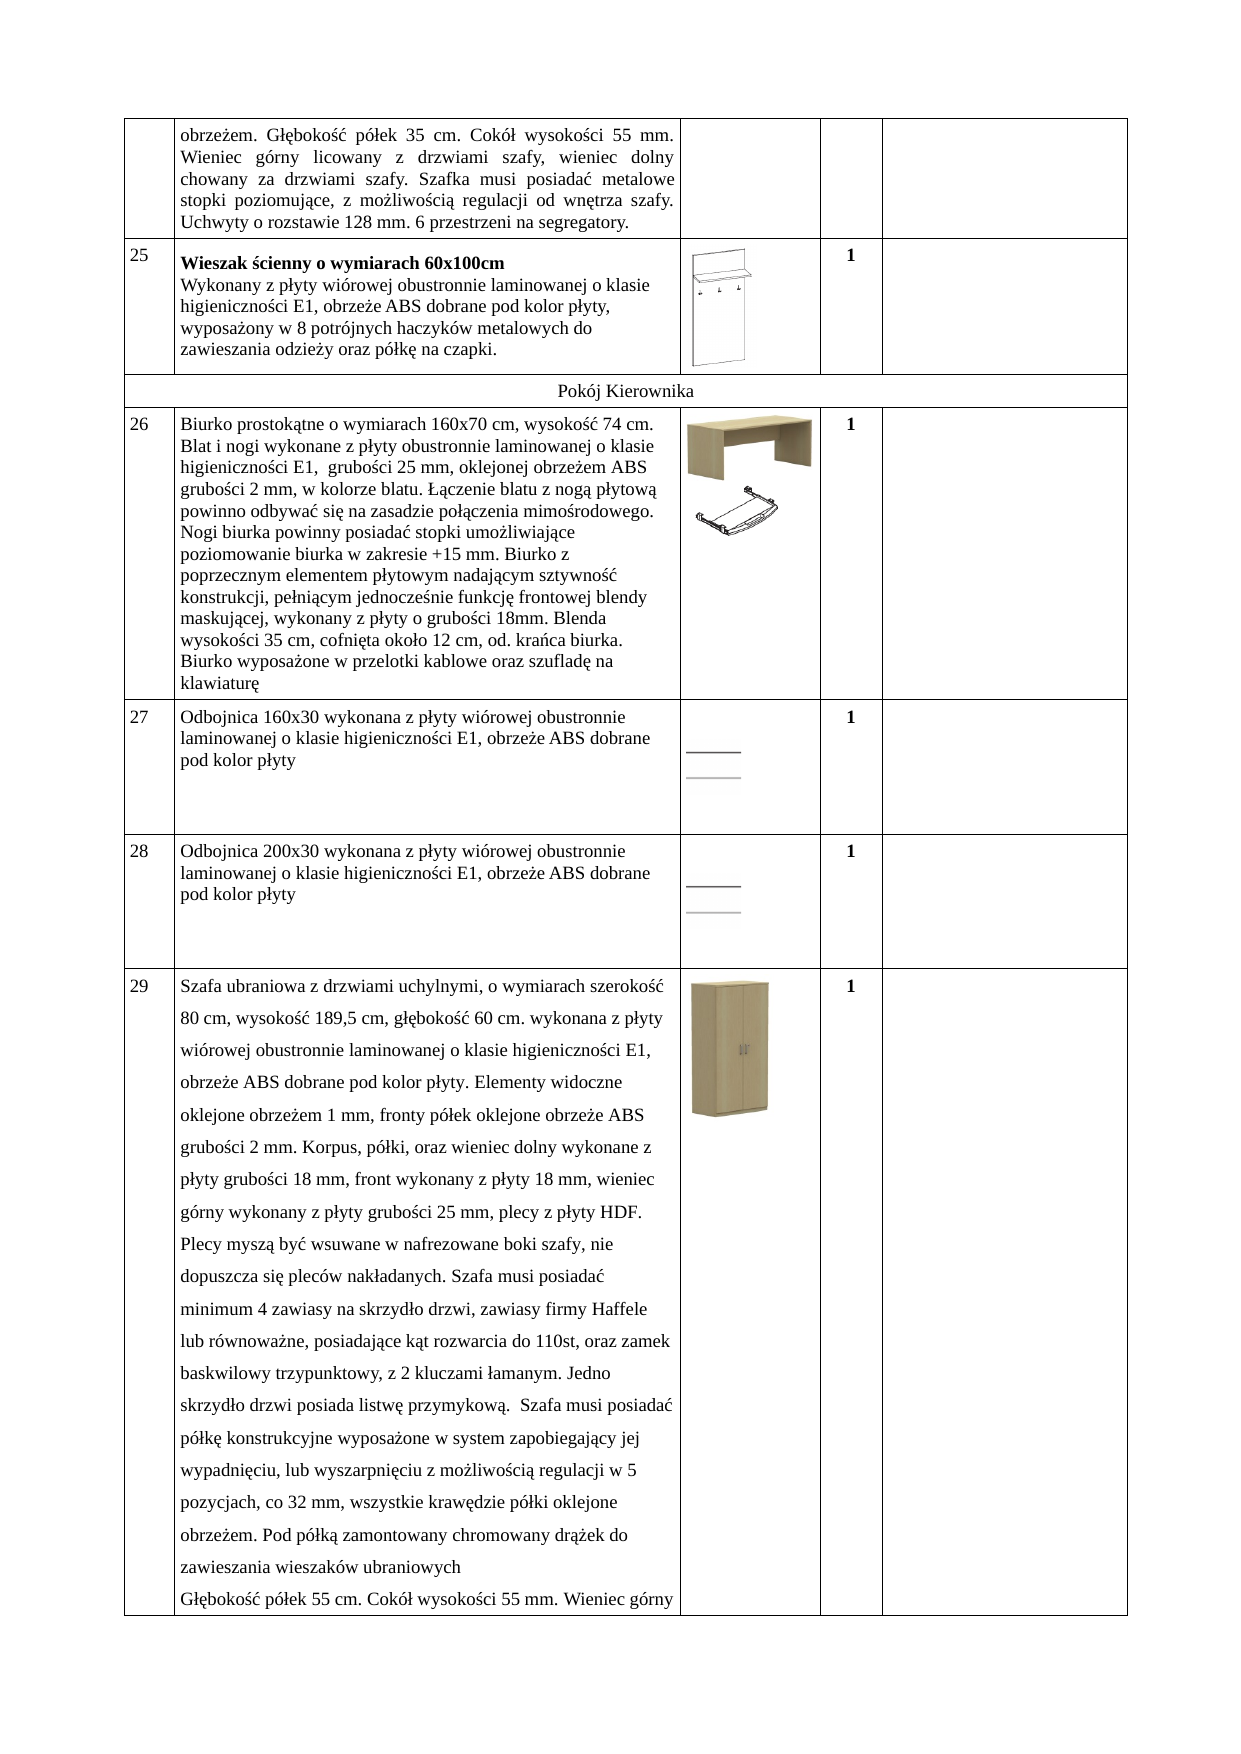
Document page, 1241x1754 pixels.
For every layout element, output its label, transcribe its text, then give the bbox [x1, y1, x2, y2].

table_cell [883, 119, 1127, 238]
table_cell [883, 239, 1127, 373]
table_cell [883, 700, 1127, 834]
table_cell 25 [125, 239, 174, 373]
table_cell [681, 239, 820, 373]
table_cell [681, 969, 820, 1615]
table_cell [821, 119, 882, 238]
table_cell Wieszak ścienny o wymiarach 60x100cm Wykonany z płyty wiórowej obustronnie laminowanej o klasie higieniczności E1, obrzeże ABS dobrane pod kolor płyty, wyposażony w 8 potrójnych haczyków metalowych do zawieszania odzieży oraz półkę na czapki. [175, 239, 680, 373]
table_cell 1 [821, 239, 882, 373]
table_cell obrzeżem. Głębokość półek 35 cm. Cokół wysokości 55 mm. Wieniec górny licowany z drzwiami szafy, wieniec dolny chowany za drzwiami szafy. Szafka musi posiadać metalowe stopki poziomujące, z możliwością regulacji od wnętrza szafy. Uchwyty o rozstawie 128 mm. 6 przestrzeni na segregatory. [175, 119, 680, 238]
table_cell 1 [821, 969, 882, 1615]
table_cell [681, 835, 820, 968]
table_cell 26 [125, 408, 174, 699]
table_cell [681, 408, 820, 699]
table_cell Odbojnica 200x30 wykonana z płyty wiórowej obustronnie laminowanej o klasie higieniczności E1, obrzeże ABS dobrane pod kolor płyty [175, 835, 680, 968]
table_cell [883, 835, 1127, 968]
table_cell [681, 700, 820, 834]
table_cell [125, 119, 174, 238]
table_cell 1 [821, 408, 882, 699]
table_cell Szafa ubraniowa z drzwiami uchylnymi, o wymiarach szerokość 80 cm, wysokość 189,5 cm, głębokość 60 cm. wykonana z płyty wiórowej obustronnie laminowanej o klasie higieniczności E1, obrzeże ABS dobrane pod kolor płyty. Elementy widoczne oklejone obrzeżem 1 mm, fronty półek oklejone obrzeże ABS grubości 2 mm. Korpus, półki, oraz wieniec dolny wykonane z płyty grubości 18 mm, front wykonany z płyty 18 mm, wieniec górny wykonany z płyty grubości 25 mm, plecy z płyty HDF. Plecy myszą być wsuwane w nafrezowane boki szafy, nie dopuszcza się pleców nakładanych. Szafa musi posiadać minimum 4 zawiasy na skrzydło drzwi, zawiasy firmy Haffele lub równoważne, posiadające kąt rozwarcia do 110st, oraz zamek baskwilowy trzypunktowy, z 2 kluczami łamanym. Jedno skrzydło drzwi posiada listwę przymykową. Szafa musi posiadać półkę konstrukcyjne wyposażone w system zapobiegający jej wypadnięciu, lub wyszarpnięciu z możliwością regulacji w 5 pozycjach, co 32 mm, wszystkie krawędzie półki oklejone obrzeżem. Pod półką zamontowany chromowany drążek do zawieszania wieszaków ubraniowych Głębokość półek 55 cm. Cokół wysokości 55 mm. Wieniec górny [175, 969, 680, 1615]
table_cell [883, 969, 1127, 1615]
table_cell 1 [821, 835, 882, 968]
table_cell Biurko prostokątne o wymiarach 160x70 cm, wysokość 74 cm. Blat i nogi wykonane z płyty obustronnie laminowanej o klasie higieniczności E1, grubości 25 mm, oklejonej obrzeżem ABS grubości 2 mm, w kolorze blatu. Łączenie blatu z nogą płytową powinno odbywać się na zasadzie połączenia mimośrodowego. Nogi biurka powinny posiadać stopki umożliwiające poziomowanie biurka w zakresie +15 mm. Biurko z poprzecznym elementem płytowym nadającym sztywność konstrukcji, pełniącym jednocześnie funkcję frontowej blendy maskującej, wykonany z płyty o grubości 18mm. Blenda wysokości 35 cm, cofnięta około 12 cm, od. krańca biurka. Biurko wyposażone w przelotki kablowe oraz szufladę na klawiaturę [175, 408, 680, 699]
table_cell Odbojnica 160x30 wykonana z płyty wiórowej obustronnie laminowanej o klasie higieniczności E1, obrzeże ABS dobrane pod kolor płyty [175, 700, 680, 834]
table_cell 29 [125, 969, 174, 1615]
table_cell [681, 119, 820, 238]
table_cell 1 [821, 700, 882, 834]
table_cell 28 [125, 835, 174, 968]
table_cell Pokój Kierownika [125, 375, 1127, 407]
table_cell [883, 408, 1127, 699]
table_cell 27 [125, 700, 174, 834]
